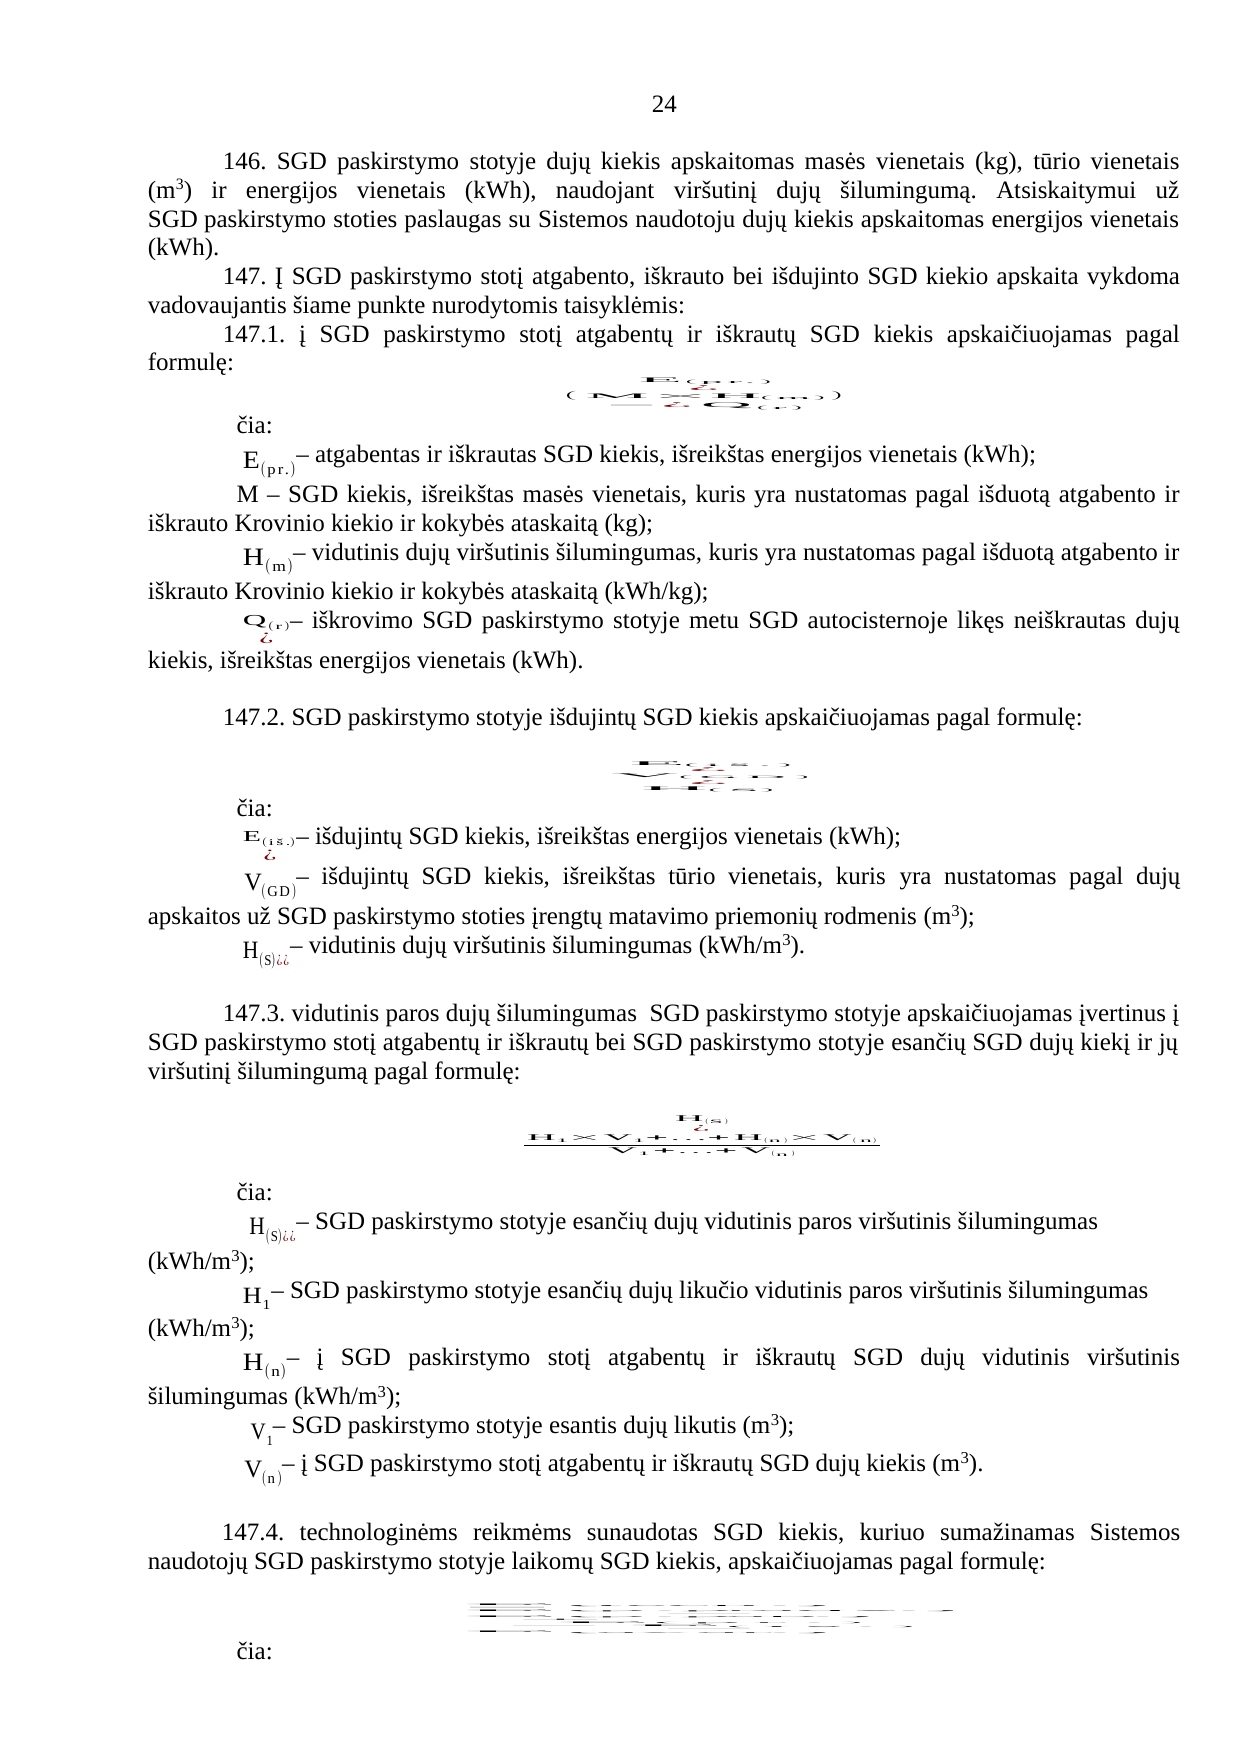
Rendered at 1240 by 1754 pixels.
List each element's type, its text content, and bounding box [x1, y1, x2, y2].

text – išdujintų SGD kiekis, išreikštas tūrio vienetais, kuris yra nustatomas pagal dujų apskaitos už SGD paskirstymo stoties įrengtų matavimo priemonių rodmenis (m3); [148, 861, 1181, 930]
text M – SGD kiekis, išreikštas masės vienetais, kuris yra nustatomas pagal išduotą atgabento ir iškrauto Krovinio kiekio ir kokybės ataskaitą (kg); [148, 479, 1181, 537]
text – atgabentas ir iškrautas SGD kiekis, išreikštas energijos vienetais (kWh); [222, 439, 1181, 479]
text – iškrovimo SGD paskirstymo stotyje metu SGD autocisternoje likęs neiškrautas dujų kiekis, išreikštas energijos vienetais (kWh). [148, 605, 1181, 674]
text 147.1. į SGD paskirstymo stotį atgabentų ir iškrautų SGD kiekis apskaičiuojamas pagal formulę: [148, 319, 1181, 376]
text 146. SGD paskirstymo stotyje dujų kiekis apskaitomas masės vienetais (kg), tūrio vienetais (m3) ir energijos vienetais (kWh), naudojant viršutinį dujų šilumingumą. Atsiskaitymui už SGD paskirstymo stoties paslaugas su Sistemos naudotoju dujų kiekis apskaitomas energijos vienetais (kWh). [148, 146, 1181, 261]
text – SGD paskirstymo stotyje esantis dujų likutis (m3); [236, 1410, 1181, 1448]
text čia: [223, 1636, 1181, 1665]
text – į SGD paskirstymo stotį atgabentų ir iškrautų SGD dujų vidutinis viršutinis šilumingumas (kWh/m3); [148, 1342, 1181, 1410]
text – SGD paskirstymo stotyje esančių dujų likučio vidutinis paros viršutinis šilumingumas (kWh/m3); [148, 1275, 1181, 1342]
text 147. Į SGD paskirstymo stotį atgabento, iškrauto bei išdujinto SGD kiekio apskaita vykdoma vadovaujantis šiame punkte nurodytomis taisyklėmis: [148, 261, 1181, 319]
text 147.4. technologinėms reikmėms sunaudotas SGD kiekis, kuriuo sumažinamas Sistemos naudotojų SGD paskirstymo stotyje laikomų SGD kiekis, apskaičiuojamas pagal formulę: [148, 1517, 1181, 1574]
text – išdujintų SGD kiekis, išreikštas energijos vienetais (kWh); [148, 821, 1181, 861]
text – SGD paskirstymo stotyje esančių dujų vidutinis paros viršutinis šilumingumas (kWh/m3); [148, 1206, 1181, 1275]
text čia: [148, 411, 1181, 439]
text – į SGD paskirstymo stotį atgabentų ir iškrautų SGD dujų kiekis (m3). [236, 1448, 1181, 1488]
text 147.3. vidutinis paros dujų šilumingumas SGD paskirstymo stotyje apskaičiuojamas įvertinus į SGD paskirstymo stotį atgabentų ir iškrautų bei SGD paskirstymo stotyje esančių SGD dujų kiekį ir jų viršutinį šilumingumą pagal formulę: [148, 998, 1181, 1084]
text čia: [236, 1177, 1181, 1206]
text 147.2. SGD paskirstymo stotyje išdujintų SGD kiekis apskaičiuojamas pagal formulę: [148, 702, 1181, 731]
text čia: [148, 793, 1181, 821]
text – vidutinis dujų viršutinis šilumingumas, kuris yra nustatomas pagal išduotą atgabento ir iškrauto Krovinio kiekio ir kokybės ataskaitą (kWh/kg); [148, 537, 1181, 605]
text – vidutinis dujų viršutinis šilumingumas (kWh/m3). [148, 930, 1181, 969]
